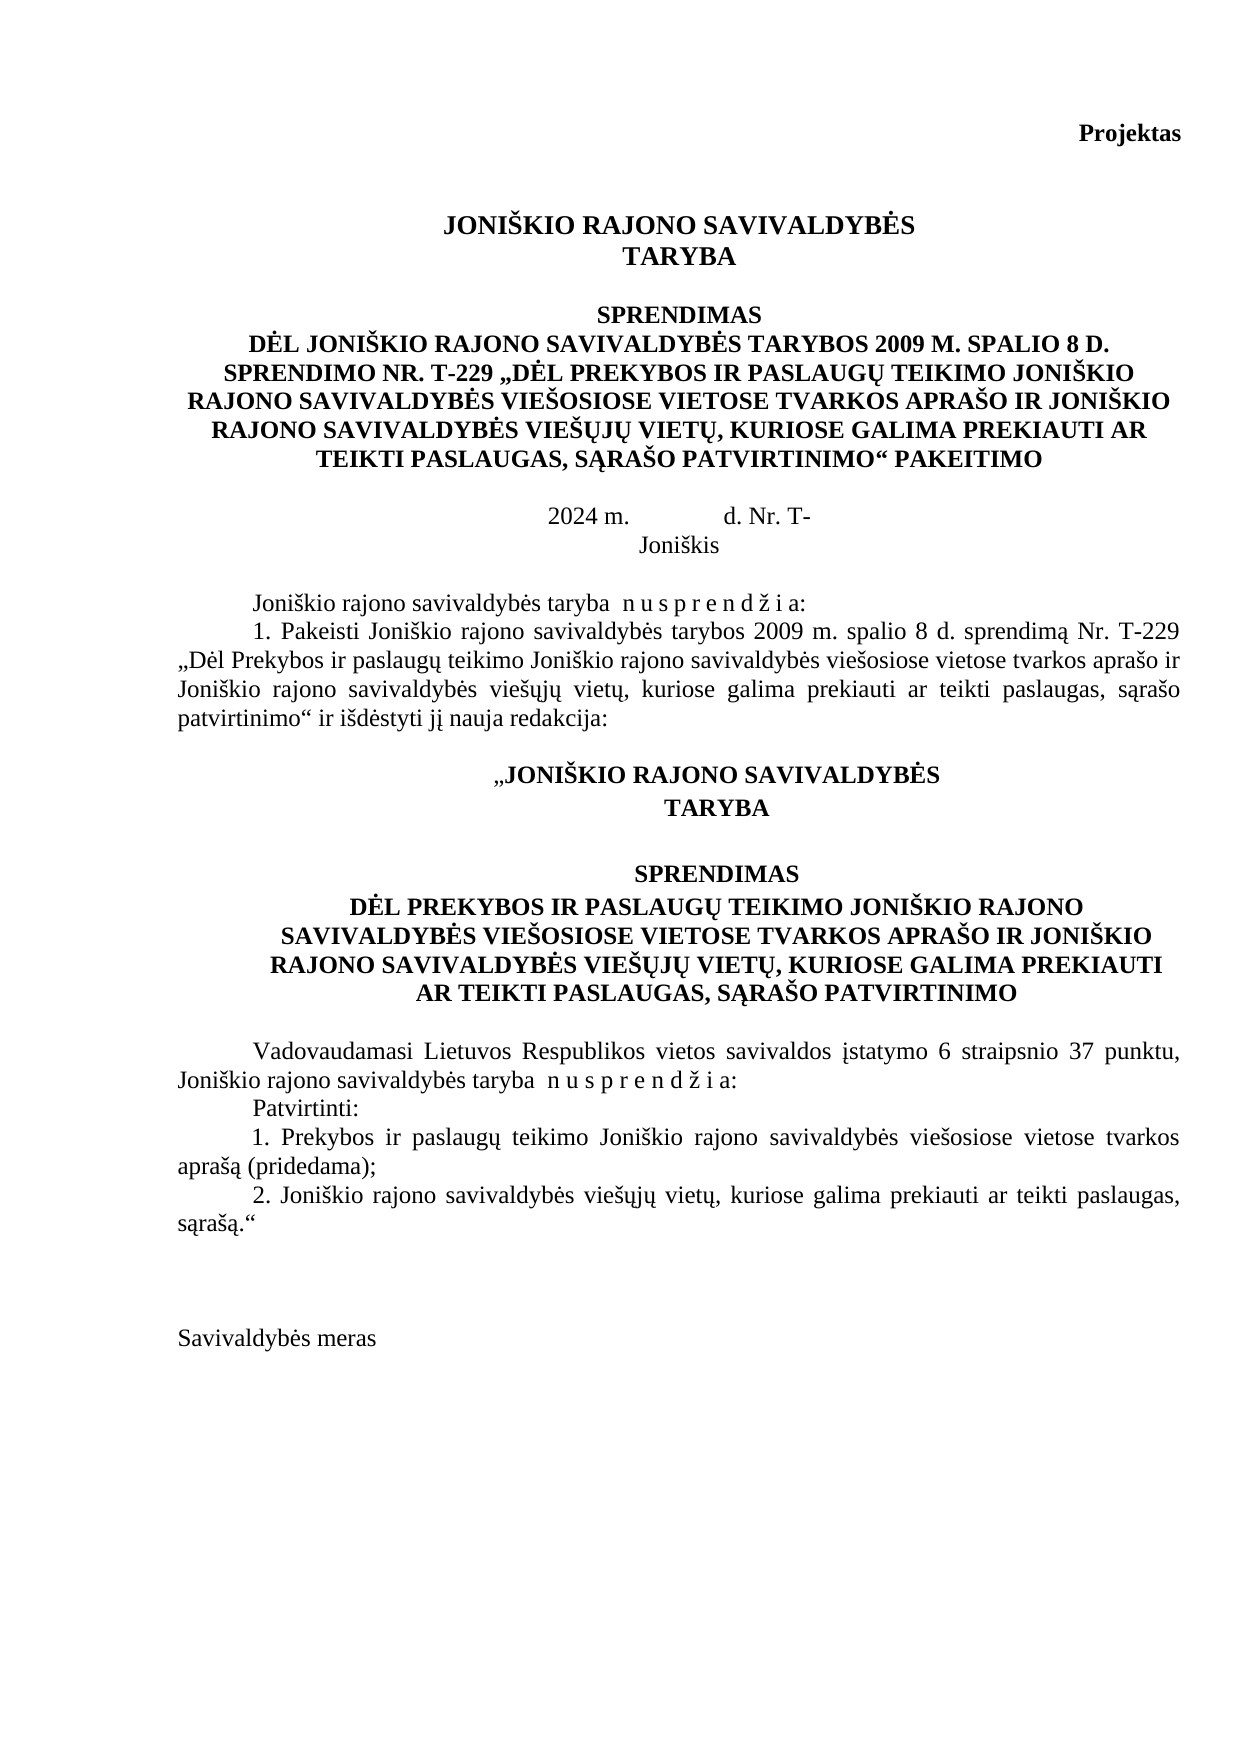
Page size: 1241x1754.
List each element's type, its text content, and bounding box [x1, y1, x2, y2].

text „JONIŠKIO RAJONO SAVIVALDYBĖS [252, 760, 1181, 789]
text SPRENDIMAS [177, 300, 1181, 329]
text Patvirtinti: [177, 1093, 1181, 1122]
text 2024 m. d. Nr. T- [177, 501, 1181, 530]
text Joniškis [177, 530, 1181, 559]
text 2. Joniškio rajono savivaldybės viešųjų vietų, kuriose galima prekiauti ar teikti paslaugas, sąrašą.“ [177, 1180, 1181, 1237]
text DĖL PREKYBOS IR PASLAUGŲ TEIKIMO JONIŠKIO RAJONO SAVIVALDYBĖS VIEŠOSIOSE VIETOSE TVARKOS APRAŠO IR JONIŠKIO RAJONO SAVIVALDYBĖS VIEŠŲJŲ VIETŲ, KURIOSE GALIMA PREKIAUTI AR TEIKTI PASLAUGAS, SĄRAŠO PATVIRTINIMO [252, 892, 1181, 1007]
text 1. Pakeisti Joniškio rajono savivaldybės tarybos 2009 m. spalio 8 d. sprendimą Nr. T-229 „Dėl Prekybos ir paslaugų teikimo Joniškio rajono savivaldybės viešosiose vietose tvarkos aprašo ir Joniškio rajono savivaldybės viešųjų vietų, kuriose galima prekiauti ar teikti paslaugas, sąrašo patvirtinimo“ ir išdėstyti jį nauja redakcija: [177, 616, 1181, 731]
text DĖL JONIŠKIO RAJONO SAVIVALDYBĖS TARYBOS 2009 M. SPALIO 8 D. SPRENDIMO NR. t-229 „DĖL PREKYBOS IR PASLAUGŲ TEIKIMO JONIŠKIO RAJONO SAVIVALDYBĖS VIEŠOSIOSE VIETOSE TVARKOS APRAŠO IR JONIŠKIO RAJONO SAVIVALDYBĖS VIEŠŲJŲ VIETŲ, KURIOSE GALIMA PREKIAUTI AR TEIKTI PASLAUGAS, SĄRAŠO PATVIRTINIMO“ PAKEITIMO [177, 329, 1181, 473]
text Joniškio rajono savivaldybės taryba [177, 209, 1181, 271]
text Joniškio rajono savivaldybės taryba nusprendžia: [177, 588, 1181, 616]
text Vadovaudamasi Lietuvos Respublikos vietos savivaldos įstatymo 6 straipsnio 37 punktu, Joniškio rajono savivaldybės taryba n u s p r e n d ž i a: [177, 1036, 1181, 1093]
text TARYBA [252, 793, 1181, 822]
text Savivaldybės meras [177, 1323, 1181, 1352]
text SPRENDIMAS [252, 859, 1181, 888]
text 1. Prekybos ir paslaugų teikimo Joniškio rajono savivaldybės viešosiose vietose tvarkos aprašą (pridedama); [177, 1122, 1181, 1180]
text Projektas [177, 118, 1181, 147]
